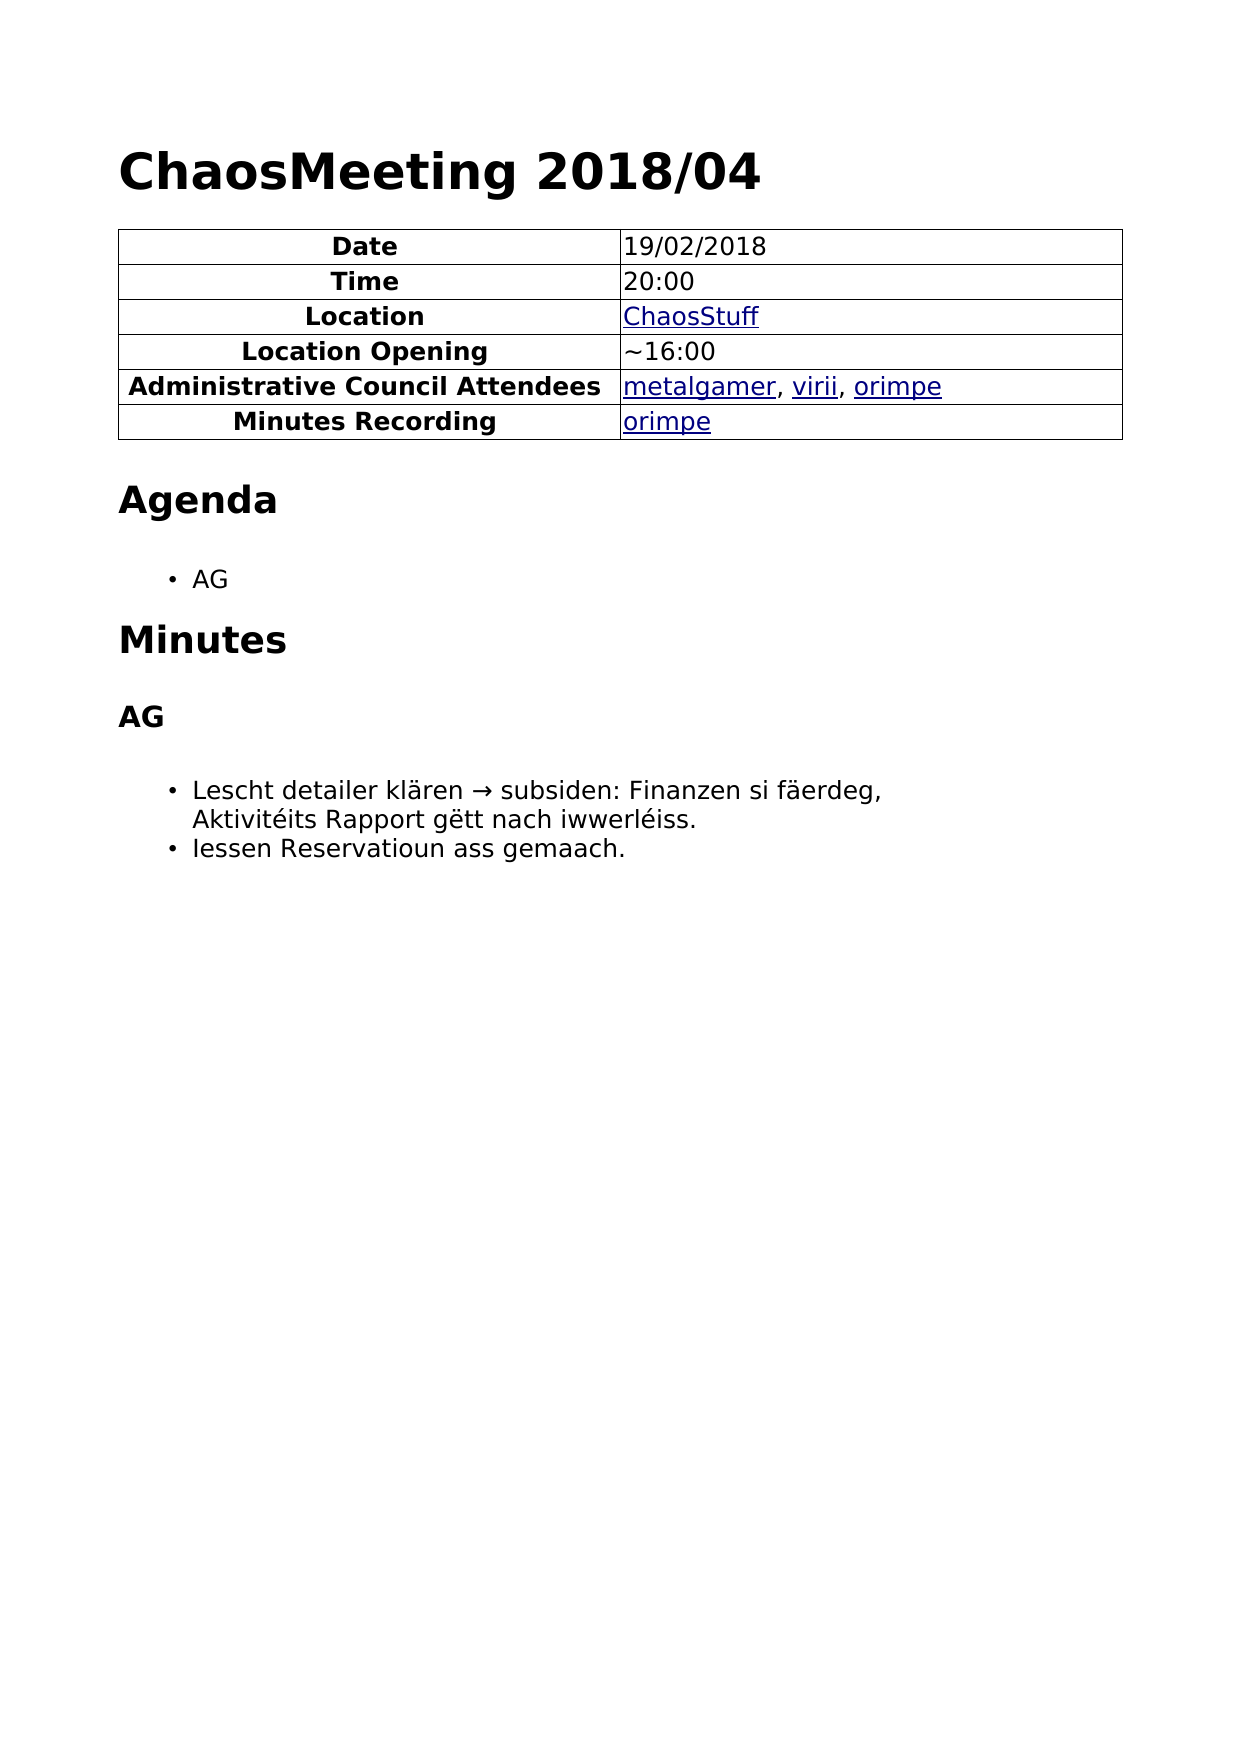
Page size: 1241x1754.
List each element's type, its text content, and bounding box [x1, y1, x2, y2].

table_cell Time [119, 265, 620, 299]
table_header 19/02/2018 [621, 230, 1122, 264]
table_cell Administrative Council Attendees [119, 370, 620, 404]
table_cell Minutes Recording [119, 405, 620, 439]
table_cell 20:00 [621, 265, 1122, 299]
table_header Date [119, 230, 620, 264]
table_cell ChaosStuff [621, 300, 1122, 334]
subtitle Minutes [118, 619, 1122, 663]
subtitle Agenda [118, 479, 1122, 523]
table_cell orimpe [621, 405, 1122, 439]
list Iessen Reservatioun ass gemaach. [177, 834, 1122, 863]
table_cell Location Opening [119, 335, 620, 369]
table_cell metalgamer, virii, orimpe [621, 370, 1122, 404]
table_cell Location [119, 300, 620, 334]
list Lescht detailer klären → subsiden: Finanzen si fäerdeg, Aktivitéits Rapport gëtt nach iwwerléiss. [177, 776, 1122, 834]
table_cell ~16:00 [621, 335, 1122, 369]
subtitle ChaosMeeting 2018/04 [118, 143, 1122, 201]
subtitle AG [118, 700, 1122, 734]
list AG [177, 565, 1122, 594]
